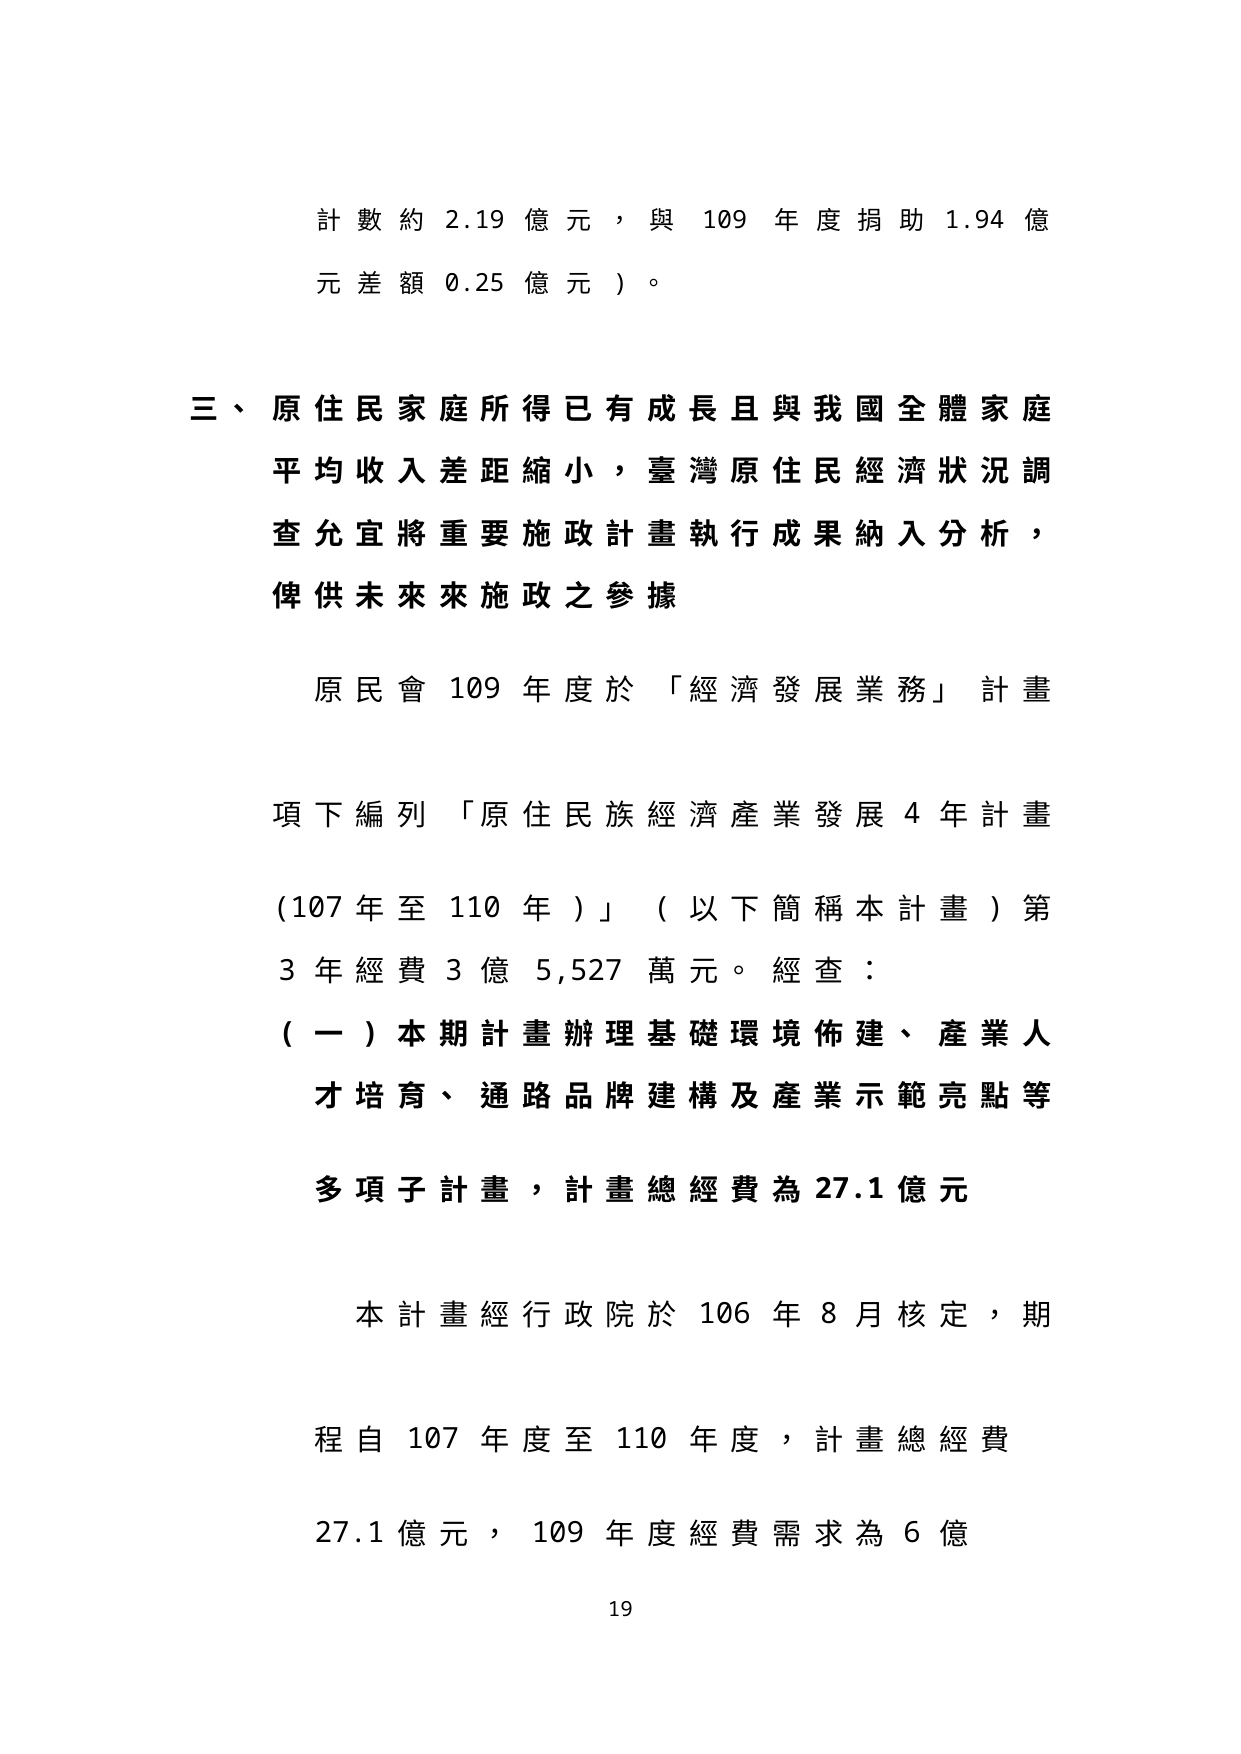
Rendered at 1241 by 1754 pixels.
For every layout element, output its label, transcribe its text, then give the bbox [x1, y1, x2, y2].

text 三、原住民家庭所得已有成長且與我國全體家庭平均收入差距縮小，臺灣原住民經濟狀況調查允宜將重要施政計畫執行成果納入分析，俾供未來來施政之參據 [183, 365, 1058, 615]
text 本計畫經行政院於106年8月核定，期程自107年度至110年度，計畫總經費27.1億元，109年度經費需求為6億 [271, 1240, 1058, 1552]
text (一)本期計畫辦理基礎環境佈建、產業人才培育、通路品牌建構及產業示範亮點等多項子計畫，計畫總經費為27.1億元 [242, 990, 1058, 1240]
text 原民會109年度於「經濟發展業務」計畫項下編列「原住民族經濟產業發展4年計畫(107年至110年)」(以下簡稱本計畫)第3年經費3億5,527萬元。經查： [242, 615, 1058, 990]
text 計數約2.19億元，與109年度捐助1.94億元差額0.25億元)。 [256, 177, 1058, 302]
